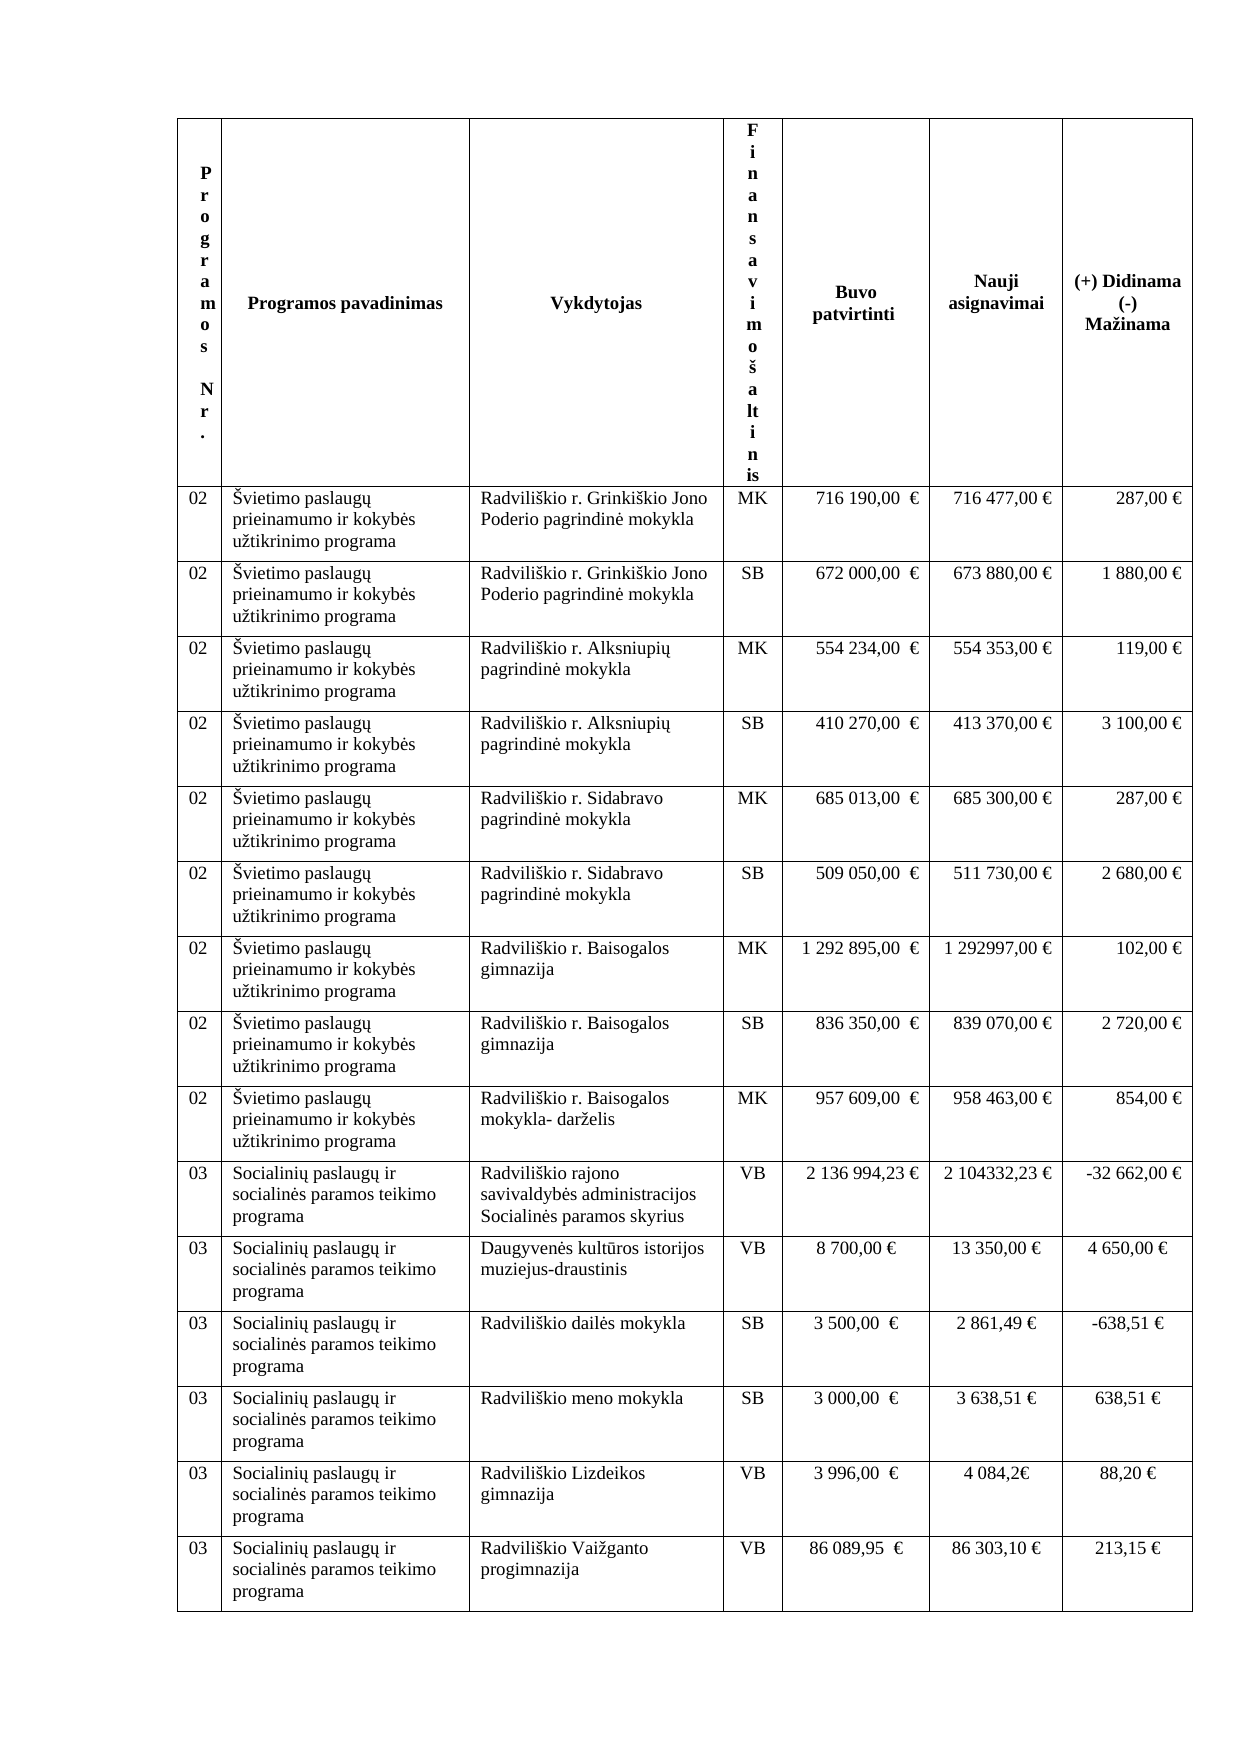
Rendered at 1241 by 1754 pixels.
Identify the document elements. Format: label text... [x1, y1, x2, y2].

table_cell -32 662,00 € [1063, 1162, 1192, 1236]
table_cell Socialinių paslaugų ir socialinės paramos teikimo programa [222, 1312, 469, 1386]
table_cell 86 303,10 € [930, 1537, 1062, 1611]
table_cell Švietimo paslaugų prieinamumo ir kokybės užtikrinimo programa [222, 562, 469, 636]
table_cell 88,20 € [1063, 1462, 1192, 1536]
table_cell Radviliškio Lizdeikos gimnazija [470, 1462, 723, 1536]
table_cell Socialinių paslaugų ir socialinės paramos teikimo programa [222, 1537, 469, 1611]
table_cell 2 720,00 € [1063, 1012, 1192, 1086]
table_cell VB [724, 1537, 782, 1611]
table_cell SB [724, 1012, 782, 1086]
table_cell 03 [178, 1462, 221, 1536]
table_cell 511 730,00 € [930, 862, 1062, 936]
table_cell 1 292997,00 € [930, 937, 1062, 1011]
table_cell SB [724, 712, 782, 786]
table_cell 213,15 € [1063, 1537, 1192, 1611]
table_cell 2 136 994,23 € [783, 1162, 929, 1236]
table_cell 854,00 € [1063, 1087, 1192, 1161]
table_cell SB [724, 1312, 782, 1386]
table_cell 03 [178, 1387, 221, 1461]
table_cell MK [724, 1087, 782, 1161]
table_cell 3 100,00 € [1063, 712, 1192, 786]
table_cell 02 [178, 787, 221, 861]
table_cell Radviliškio r. Sidabravo pagrindinė mokykla [470, 862, 723, 936]
table_cell Socialinių paslaugų ir socialinės paramos teikimo programa [222, 1462, 469, 1536]
table_cell Socialinių paslaugų ir socialinės paramos teikimo programa [222, 1162, 469, 1236]
table_cell VB [724, 1462, 782, 1536]
table_header Finansavimo šaltinis [724, 119, 782, 486]
table_cell Švietimo paslaugų prieinamumo ir kokybės užtikrinimo programa [222, 937, 469, 1011]
table_cell 287,00 € [1063, 787, 1192, 861]
table_cell 03 [178, 1312, 221, 1386]
table_cell Radviliškio r. Alksniupių pagrindinė mokykla [470, 712, 723, 786]
table_cell 02 [178, 1087, 221, 1161]
table_cell MK [724, 937, 782, 1011]
table_cell Socialinių paslaugų ir socialinės paramos teikimo programa [222, 1237, 469, 1311]
table_cell Radviliškio r. Baisogalos mokykla- darželis [470, 1087, 723, 1161]
table_cell 958 463,00 € [930, 1087, 1062, 1161]
table_cell Daugyvenės kultūros istorijos muziejus-draustinis [470, 1237, 723, 1311]
table_header Nauji asignavimai [930, 119, 1062, 486]
table_cell 119,00 € [1063, 637, 1192, 711]
table_cell 2 861,49 € [930, 1312, 1062, 1386]
table_header Programos Nr. [178, 119, 221, 486]
table_cell SB [724, 1387, 782, 1461]
table_cell Radviliškio Vaižganto progimnazija [470, 1537, 723, 1611]
table_cell MK [724, 787, 782, 861]
table_cell Švietimo paslaugų prieinamumo ir kokybės užtikrinimo programa [222, 1087, 469, 1161]
table_cell 02 [178, 1012, 221, 1086]
table_cell -638,51 € [1063, 1312, 1192, 1386]
table_cell 554 353,00 € [930, 637, 1062, 711]
table_cell 02 [178, 862, 221, 936]
table_cell SB [724, 562, 782, 636]
table_cell 3 638,51 € [930, 1387, 1062, 1461]
table_cell Radviliškio meno mokykla [470, 1387, 723, 1461]
table_cell 4 650,00 € [1063, 1237, 1192, 1311]
table_cell Švietimo paslaugų prieinamumo ir kokybės užtikrinimo programa [222, 862, 469, 936]
table_cell Radviliškio r. Baisogalos gimnazija [470, 937, 723, 1011]
table_cell 839 070,00 € [930, 1012, 1062, 1086]
table_cell 2 104332,23 € [930, 1162, 1062, 1236]
table_cell 413 370,00 € [930, 712, 1062, 786]
table_header (+) Didinama (-) Mažinama [1063, 119, 1192, 486]
table_cell 509 050,00 € [783, 862, 929, 936]
table_cell 685 300,00 € [930, 787, 1062, 861]
table_cell 4 084,2€ [930, 1462, 1062, 1536]
table_cell 716 190,00 € [783, 487, 929, 561]
table_cell MK [724, 637, 782, 711]
table_cell Radviliškio rajono savivaldybės administracijos Socialinės paramos skyrius [470, 1162, 723, 1236]
table_cell 1 292 895,00 € [783, 937, 929, 1011]
table_header Vykdytojas [470, 119, 723, 486]
table_cell 102,00 € [1063, 937, 1192, 1011]
table_cell 2 680,00 € [1063, 862, 1192, 936]
table_cell 638,51 € [1063, 1387, 1192, 1461]
table_cell 716 477,00 € [930, 487, 1062, 561]
table_cell Radviliškio r. Baisogalos gimnazija [470, 1012, 723, 1086]
table_cell 3 500,00 € [783, 1312, 929, 1386]
table_cell 02 [178, 637, 221, 711]
table_cell 3 000,00 € [783, 1387, 929, 1461]
table_cell Švietimo paslaugų prieinamumo ir kokybės užtikrinimo programa [222, 487, 469, 561]
table_header Programos pavadinimas [222, 119, 469, 486]
table_cell Radviliškio r. Sidabravo pagrindinė mokykla [470, 787, 723, 861]
table_cell 1 880,00 € [1063, 562, 1192, 636]
table_cell 685 013,00 € [783, 787, 929, 861]
table_cell 02 [178, 562, 221, 636]
table_cell 02 [178, 487, 221, 561]
table_cell 410 270,00 € [783, 712, 929, 786]
table_cell 554 234,00 € [783, 637, 929, 711]
table_cell 957 609,00 € [783, 1087, 929, 1161]
table_cell Švietimo paslaugų prieinamumo ir kokybės užtikrinimo programa [222, 712, 469, 786]
table_cell 8 700,00 € [783, 1237, 929, 1311]
table_cell VB [724, 1162, 782, 1236]
table_cell Švietimo paslaugų prieinamumo ir kokybės užtikrinimo programa [222, 787, 469, 861]
table_cell SB [724, 862, 782, 936]
table_cell 02 [178, 937, 221, 1011]
table_cell 02 [178, 712, 221, 786]
table_cell Radviliškio r. Grinkiškio Jono Poderio pagrindinė mokykla [470, 562, 723, 636]
table_cell Švietimo paslaugų prieinamumo ir kokybės užtikrinimo programa [222, 1012, 469, 1086]
table_cell Radviliškio r. Alksniupių pagrindinė mokykla [470, 637, 723, 711]
table_cell 673 880,00 € [930, 562, 1062, 636]
table_cell 287,00 € [1063, 487, 1192, 561]
table_cell Radviliškio r. Grinkiškio Jono Poderio pagrindinė mokykla [470, 487, 723, 561]
table_cell 3 996,00 € [783, 1462, 929, 1536]
table_cell Radviliškio dailės mokykla [470, 1312, 723, 1386]
table_cell 836 350,00 € [783, 1012, 929, 1086]
table_cell 03 [178, 1162, 221, 1236]
table_cell 03 [178, 1237, 221, 1311]
table_cell 03 [178, 1537, 221, 1611]
table_cell 86 089,95 € [783, 1537, 929, 1611]
table_cell 672 000,00 € [783, 562, 929, 636]
table_cell Socialinių paslaugų ir socialinės paramos teikimo programa [222, 1387, 469, 1461]
table_cell 13 350,00 € [930, 1237, 1062, 1311]
table_cell MK [724, 487, 782, 561]
table_cell Švietimo paslaugų prieinamumo ir kokybės užtikrinimo programa [222, 637, 469, 711]
table_header Buvo patvirtinti [783, 119, 929, 486]
table_cell VB [724, 1237, 782, 1311]
